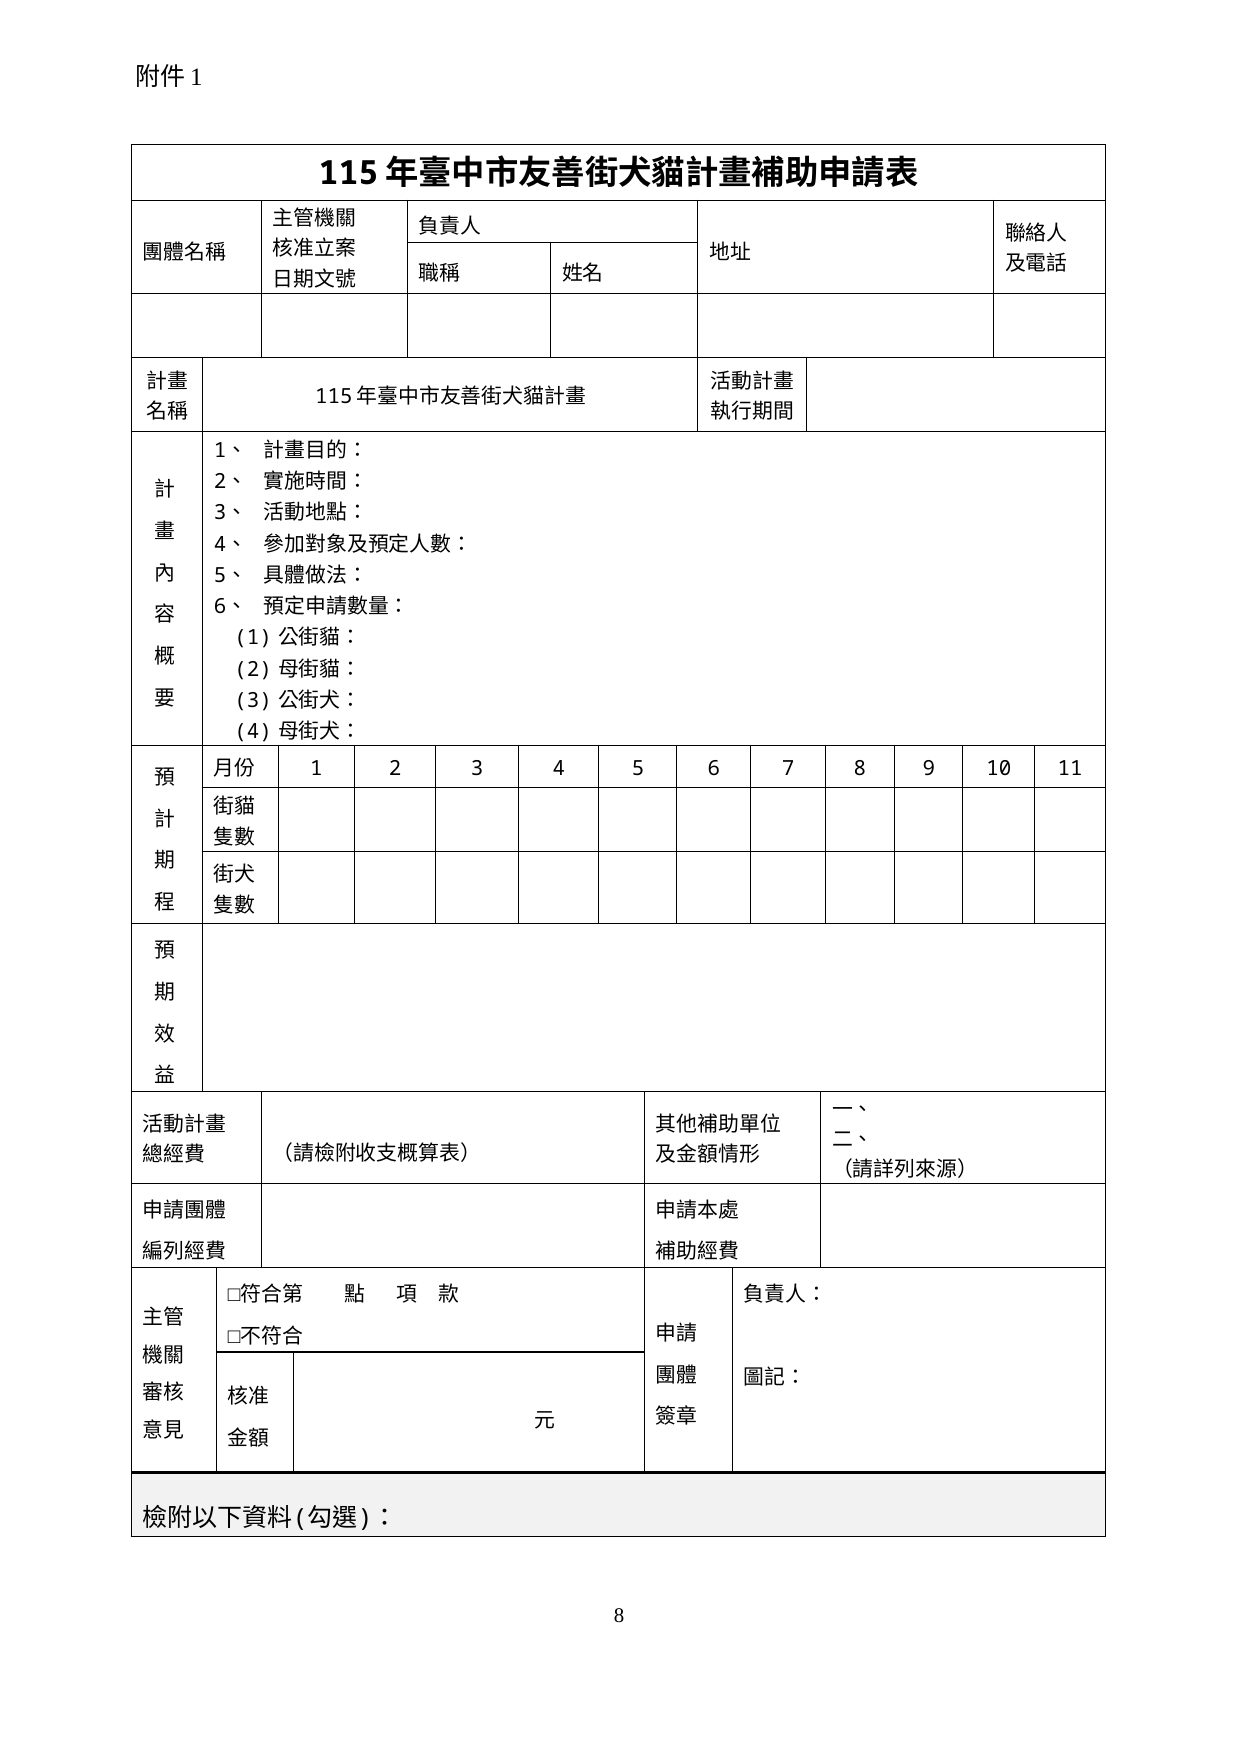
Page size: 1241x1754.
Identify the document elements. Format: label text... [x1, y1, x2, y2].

table_cell 職稱 [408, 243, 550, 293]
table_cell [963, 788, 1034, 851]
table_cell 6 [677, 746, 750, 787]
table_cell 聯絡人 及電話 [994, 201, 1105, 293]
table_cell 申請本處 補助經費 [645, 1184, 820, 1267]
table_cell [895, 788, 962, 851]
table_cell [436, 852, 518, 923]
table_cell [826, 852, 894, 923]
table_cell [279, 788, 354, 851]
table_cell [599, 852, 676, 923]
table_cell [826, 788, 894, 851]
table_cell [355, 852, 435, 923]
table_cell 活動計畫 總經費 [132, 1092, 261, 1183]
table_header 115年臺中市友善街犬貓計畫補助申請表 [132, 145, 1105, 199]
table_cell 4 [519, 746, 598, 787]
table_cell [408, 294, 550, 357]
table_cell 計畫目的： 實施時間： 活動地點： 參加對象及預定人數： 具體做法： 預定申請數量： 公街貓： 母街貓： 公街犬： 母街犬： [203, 432, 1105, 745]
table_cell [895, 852, 962, 923]
table_cell [436, 788, 518, 851]
table_cell 主管機關 核准立案 日期文號 [262, 201, 407, 293]
table_cell 預期效益 [132, 924, 202, 1091]
table_cell [551, 294, 697, 357]
table_cell [203, 924, 1105, 1091]
table_cell 核准 金額 [217, 1353, 293, 1471]
table_cell 一、 二、 （請詳列來源） [821, 1092, 1105, 1183]
table_cell 9 [895, 746, 962, 787]
table_cell 計畫內容概要 [132, 432, 202, 745]
table_header 115年臺中市友善街犬貓計畫補助申請表 [120, 49, 232, 115]
table_cell [698, 294, 993, 357]
table_cell [132, 294, 261, 357]
table_cell 115年臺中市友善街犬貓計畫 [203, 358, 697, 431]
table_cell [279, 852, 354, 923]
table_cell 街犬隻數 [203, 852, 278, 923]
table_cell 10 [963, 746, 1034, 787]
table_cell 負責人 [408, 201, 697, 242]
table_cell 7 [751, 746, 825, 787]
table_cell 8 [826, 746, 894, 787]
table_cell [1035, 788, 1105, 851]
table_cell 主管 機關 審核 意見 [132, 1268, 216, 1471]
table_cell 2 [355, 746, 435, 787]
table_cell [751, 852, 825, 923]
table_cell 月份 [203, 746, 278, 787]
table_cell 地址 [698, 201, 993, 293]
table_cell 申請團體 編列經費 [132, 1184, 261, 1267]
table_cell （請檢附收支概算表） [262, 1092, 644, 1183]
table_cell □符合第 點 項 款 □不符合 [217, 1268, 644, 1351]
table_cell 預計期程 [132, 746, 202, 923]
table_cell [751, 788, 825, 851]
table_cell [677, 788, 750, 851]
table_cell 計畫 名稱 [132, 358, 202, 431]
table_header 檢附以下資料(勾選)： [132, 1474, 1105, 1536]
table_cell [807, 358, 1105, 431]
table_cell 街貓隻數 [203, 788, 278, 851]
table_cell [519, 852, 598, 923]
table_cell 姓名 [551, 243, 697, 293]
table_cell [262, 294, 407, 357]
table_cell 活動計畫執行期間 [698, 358, 806, 431]
table_cell [1035, 852, 1105, 923]
table_cell [355, 788, 435, 851]
table_cell [994, 294, 1105, 357]
table_cell [262, 1184, 644, 1267]
table_cell 元 [294, 1353, 644, 1471]
table_cell 團體名稱 [132, 201, 261, 293]
table_cell 11 [1035, 746, 1105, 787]
table_cell 負責人： 圖記： [733, 1268, 1105, 1471]
table_cell 1 [279, 746, 354, 787]
table_cell [821, 1184, 1105, 1267]
table_cell 其他補助單位 及金額情形 [645, 1092, 820, 1183]
table_cell 3 [436, 746, 518, 787]
table_cell [677, 852, 750, 923]
table_cell 申請 團體 簽章 [645, 1268, 732, 1471]
table_cell [963, 852, 1034, 923]
table_cell 5 [599, 746, 676, 787]
table_cell [519, 788, 598, 851]
table_cell [599, 788, 676, 851]
